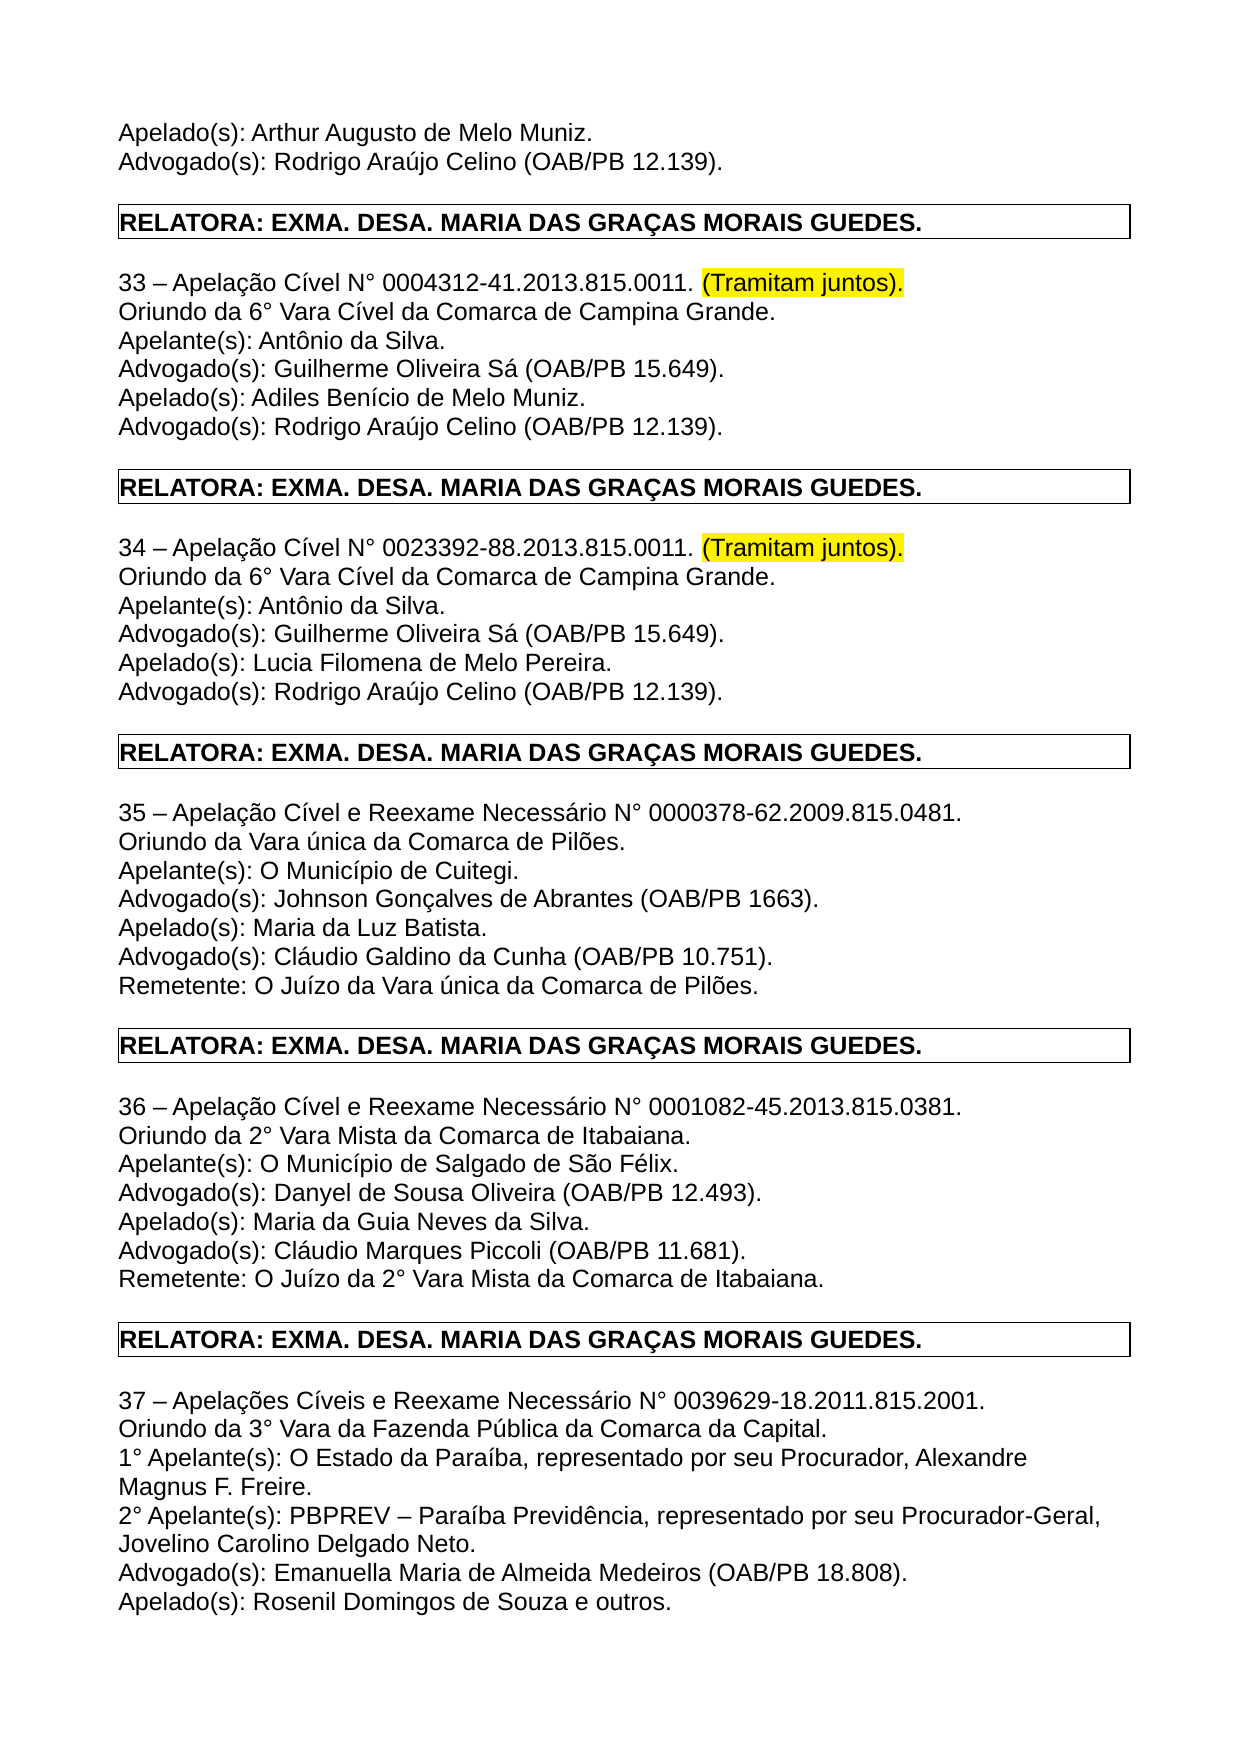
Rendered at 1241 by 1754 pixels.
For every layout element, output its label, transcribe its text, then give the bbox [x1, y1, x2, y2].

text Advogado(s): Rodrigo Araújo Celino (OAB/PB 12.139). [118, 147, 1122, 176]
text Apelado(s): Lucia Filomena de Melo Pereira. [118, 648, 1122, 677]
text Advogado(s): Guilherme Oliveira Sá (OAB/PB 15.649). [118, 354, 1122, 383]
text Apelante(s): O Município de Cuitegi. [118, 856, 1122, 884]
text 2° Apelante(s): PBPREV – Paraíba Previdência, representado por seu Procurador-Geral, Jovelino Carolino Delgado Neto. [118, 1501, 1122, 1558]
text Apelado(s): Arthur Augusto de Melo Muniz. [118, 118, 1122, 147]
text Oriundo da 6° Vara Cível da Comarca de Campina Grande. [118, 297, 1122, 326]
text 36 – Apelação Cível e Reexame Necessário N° 0001082-45.2013.815.0381. [118, 1092, 1122, 1121]
text Apelado(s): Rosenil Domingos de Souza e outros. [118, 1587, 1122, 1616]
text Oriundo da 2° Vara Mista da Comarca de Itabaiana. [118, 1121, 1122, 1149]
text 37 – Apelações Cíveis e Reexame Necessário N° 0039629-18.2011.815.2001. [118, 1386, 1122, 1414]
text Oriundo da Vara única da Comarca de Pilões. [118, 827, 1122, 856]
text Apelante(s): Antônio da Silva. [118, 591, 1122, 619]
text Advogado(s): Rodrigo Araújo Celino (OAB/PB 12.139). [118, 677, 1122, 706]
text Advogado(s): Rodrigo Araújo Celino (OAB/PB 12.139). [118, 412, 1122, 441]
text Advogado(s): Emanuella Maria de Almeida Medeiros (OAB/PB 18.808). [118, 1558, 1122, 1587]
text RELATORA: EXMA. DESA. MARIA DAS GRAÇAS MORAIS GUEDES. [119, 735, 1129, 768]
text Remetente: O Juízo da 2° Vara Mista da Comarca de Itabaiana. [118, 1264, 1122, 1293]
text 33 – Apelação Cível N° 0004312-41.2013.815.0011. (Tramitam juntos). [118, 268, 1122, 297]
text Apelado(s): Maria da Luz Batista. [118, 913, 1122, 942]
text Apelante(s): O Município de Salgado de São Félix. [118, 1149, 1122, 1178]
text Apelante(s): Antônio da Silva. [118, 326, 1122, 354]
text Advogado(s): Cláudio Galdino da Cunha (OAB/PB 10.751). [118, 942, 1122, 971]
text Oriundo da 3° Vara da Fazenda Pública da Comarca da Capital. [118, 1414, 1122, 1443]
text RELATORA: EXMA. DESA. MARIA DAS GRAÇAS MORAIS GUEDES. [119, 205, 1129, 238]
text Apelado(s): Maria da Guia Neves da Silva. [118, 1207, 1122, 1236]
text Oriundo da 6° Vara Cível da Comarca de Campina Grande. [118, 562, 1122, 591]
text Apelado(s): Adiles Benício de Melo Muniz. [118, 383, 1122, 412]
text 1° Apelante(s): O Estado da Paraíba, representado por seu Procurador, Alexandre Magnus F. Freire. [118, 1443, 1122, 1501]
text RELATORA: EXMA. DESA. MARIA DAS GRAÇAS MORAIS GUEDES. [119, 470, 1129, 503]
text Remetente: O Juízo da Vara única da Comarca de Pilões. [118, 971, 1122, 999]
text 35 – Apelação Cível e Reexame Necessário N° 0000378-62.2009.815.0481. [118, 798, 1122, 827]
text Advogado(s): Cláudio Marques Piccoli (OAB/PB 11.681). [118, 1236, 1122, 1264]
text Advogado(s): Guilherme Oliveira Sá (OAB/PB 15.649). [118, 619, 1122, 648]
text Advogado(s): Johnson Gonçalves de Abrantes (OAB/PB 1663). [118, 884, 1122, 913]
text Advogado(s): Danyel de Sousa Oliveira (OAB/PB 12.493). [118, 1178, 1122, 1207]
text 34 – Apelação Cível N° 0023392-88.2013.815.0011. (Tramitam juntos). [118, 533, 1122, 562]
text RELATORA: EXMA. DESA. MARIA DAS GRAÇAS MORAIS GUEDES. [119, 1029, 1129, 1062]
text RELATORA: EXMA. DESA. MARIA DAS GRAÇAS MORAIS GUEDES. [119, 1323, 1129, 1356]
